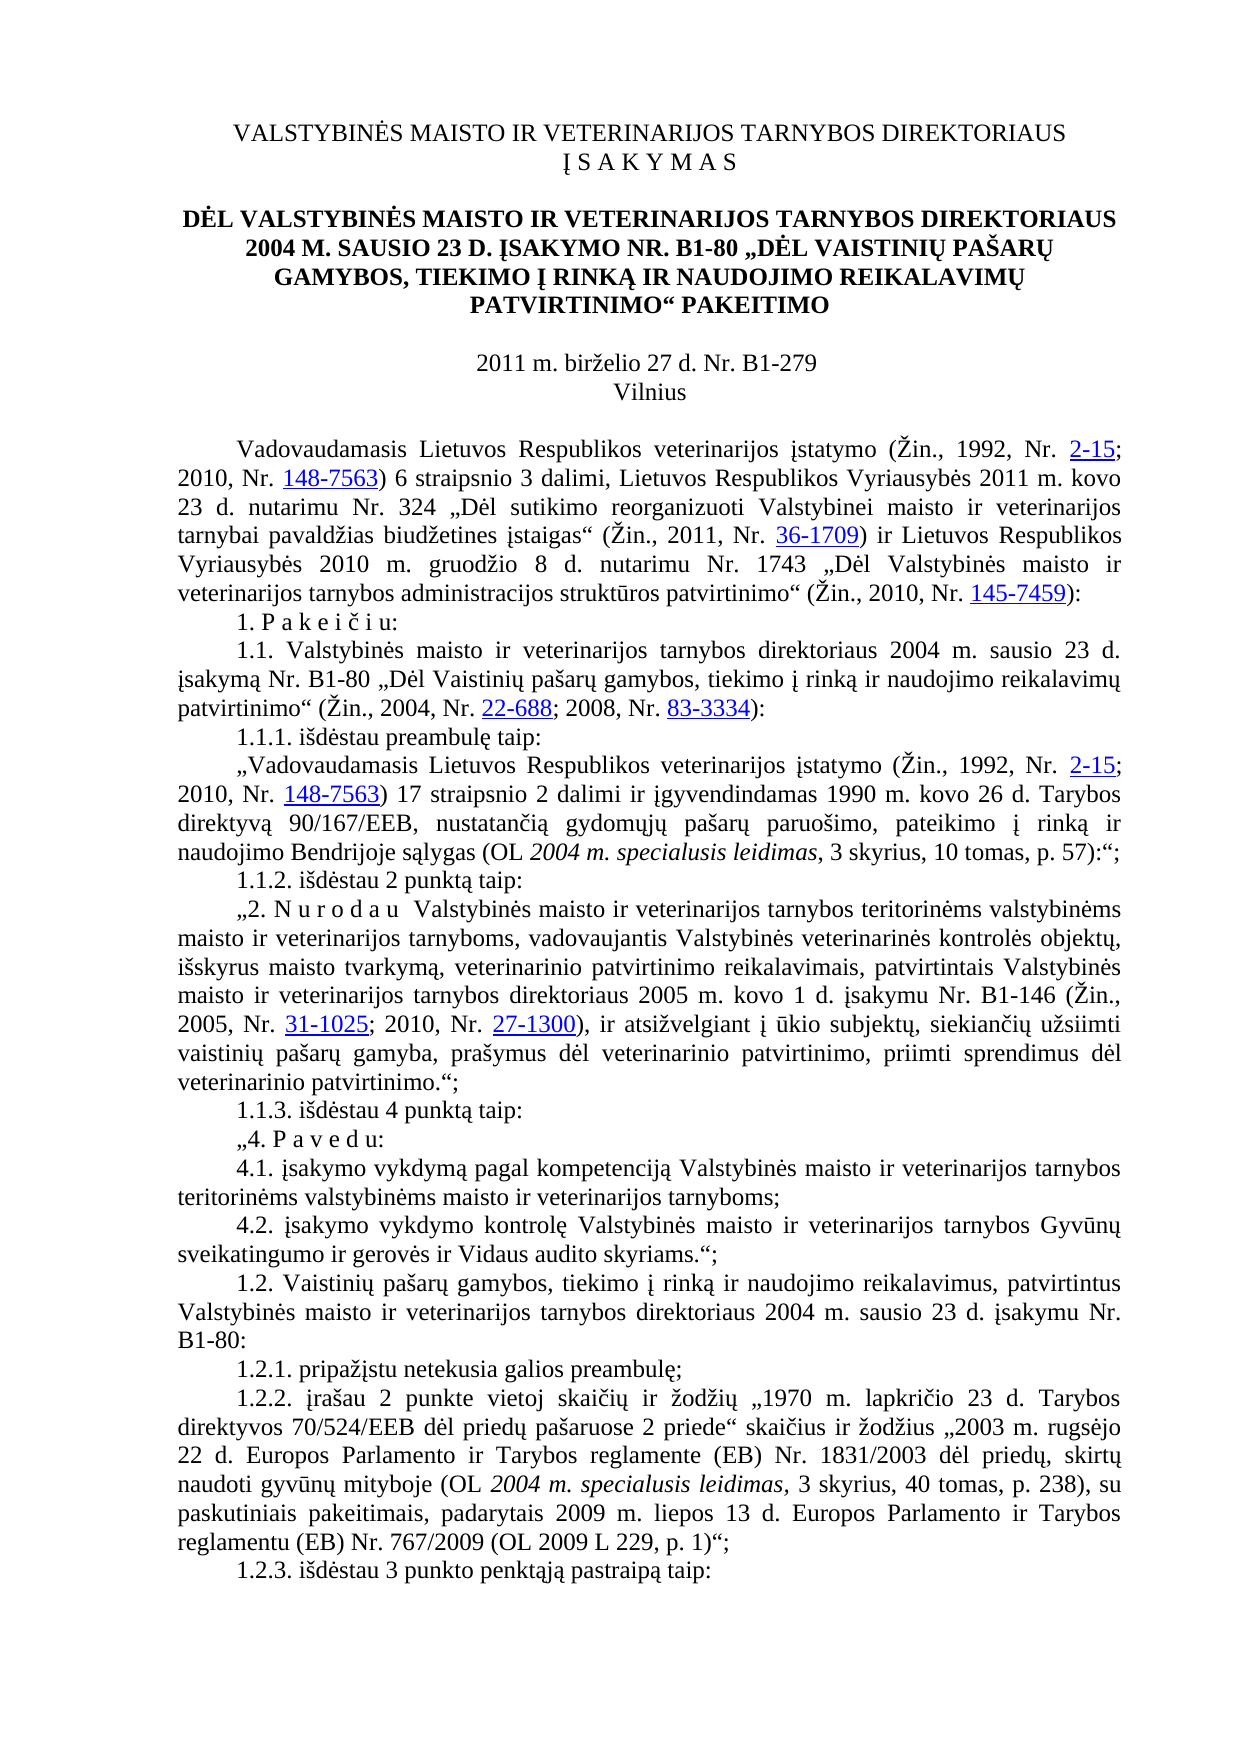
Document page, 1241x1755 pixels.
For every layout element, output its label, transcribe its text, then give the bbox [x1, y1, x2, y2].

text DĖL Valstybinės maisto ir veterinarijos tarnybos direktoriaus 2004 m. sausio 23 d. įsakymo Nr. B1-80 „Dėl Vaistinių pašarų gamybos, tiekimo į rinką ir naudojimo reikalavimų patvirtinimo“ pakeitimo [177, 204, 1122, 319]
text 1.1.1. išdėstau preambulę taip: [177, 722, 1122, 751]
text „4. Pavedu: [177, 1124, 1122, 1153]
text 1.1. Valstybinės maisto ir veterinarijos tarnybos direktoriaus 2004 m. sausio 23 d. įsakymą Nr. B1-80 „Dėl Vaistinių pašarų gamybos, tiekimo į rinką ir naudojimo reikalavimų patvirtinimo“ (Žin., 2004, Nr. 22-688; 2008, Nr. 83-3334): [177, 636, 1122, 722]
text 1.1.3. išdėstau 4 punktą taip: [177, 1096, 1122, 1124]
text Vilnius [177, 377, 1122, 406]
text VALSTYBINĖS MAISTO IR VETERINARIJOS TARNYBOS DIREKTORIAUS [177, 118, 1122, 147]
text 1.2.2. įrašau 2 punkte vietoj skaičių ir žodžių „1970 m. lapkričio 23 d. Tarybos direktyvos 70/524/EEB dėl priedų pašaruose 2 priede“ skaičius ir žodžius „2003 m. rugsėjo 22 d. Europos Parlamento ir Tarybos reglamente (EB) Nr. 1831/2003 dėl priedų, skirtų naudoti gyvūnų mityboje (OL 2004 m. specialusis leidimas, 3 skyrius, 40 tomas, p. 238), su paskutiniais pakeitimais, padarytais 2009 m. liepos 13 d. Europos Parlamento ir Tarybos reglamentu (EB) Nr. 767/2009 (OL 2009 L 229, p. 1)“; [177, 1383, 1122, 1556]
text 1.1.2. išdėstau 2 punktą taip: [177, 866, 1122, 894]
text „Vadovaudamasis Lietuvos Respublikos veterinarijos įstatymo (Žin., 1992, Nr. 2-15; 2010, Nr. 148-7563) 17 straipsnio 2 dalimi ir įgyvendindamas 1990 m. kovo 26 d. Tarybos direktyvą 90/167/EEB, nustatančią gydomųjų pašarų paruošimo, pateikimo į rinką ir naudojimo Bendrijoje sąlygas (OL 2004 m. specialusis leidimas, 3 skyrius, 10 tomas, p. 57):“; [177, 751, 1122, 866]
text 2011 m. birželio 27 d. Nr. B1-279 [177, 348, 1122, 377]
text 1.2.3. išdėstau 3 punkto penktąją pastraipą taip: [177, 1556, 1122, 1584]
text „2. Nurodau Valstybinės maisto ir veterinarijos tarnybos teritorinėms valstybinėms maisto ir veterinarijos tarnyboms, vadovaujantis Valstybinės veterinarinės kontrolės objektų, išskyrus maisto tvarkymą, veterinarinio patvirtinimo reikalavimais, patvirtintais Valstybinės maisto ir veterinarijos tarnybos direktoriaus 2005 m. kovo 1 d. įsakymu Nr. B1-146 (Žin., 2005, Nr. 31-1025; 2010, Nr. 27-1300), ir atsižvelgiant į ūkio subjektų, siekiančių užsiimti vaistinių pašarų gamyba, prašymus dėl veterinarinio patvirtinimo, priimti sprendimus dėl veterinarinio patvirtinimo.“; [177, 894, 1122, 1096]
text 4.2. įsakymo vykdymo kontrolę Valstybinės maisto ir veterinarijos tarnybos Gyvūnų sveikatingumo ir gerovės ir Vidaus audito skyriams.“; [177, 1211, 1122, 1268]
text 1. Pakeičiu: [177, 607, 1122, 636]
text 1.2. Vaistinių pašarų gamybos, tiekimo į rinką ir naudojimo reikalavimus, patvirtintus Valstybinės maisto ir veterinarijos tarnybos direktoriaus 2004 m. sausio 23 d. įsakymu Nr. B1-80: [177, 1268, 1122, 1354]
text 1.2.1. pripažįstu netekusia galios preambulę; [177, 1354, 1122, 1383]
text Vadovaudamasis Lietuvos Respublikos veterinarijos įstatymo (Žin., 1992, Nr. 2-15; 2010, Nr. 148-7563) 6 straipsnio 3 dalimi, Lietuvos Respublikos Vyriausybės 2011 m. kovo 23 d. nutarimu Nr. 324 „Dėl sutikimo reorganizuoti Valstybinei maisto ir veterinarijos tarnybai pavaldžias biudžetines įstaigas“ (Žin., 2011, Nr. 36-1709) ir Lietuvos Respublikos Vyriausybės 2010 m. gruodžio 8 d. nutarimu Nr. 1743 „Dėl Valstybinės maisto ir veterinarijos tarnybos administracijos struktūros patvirtinimo“ (Žin., 2010, Nr. 145-7459): [177, 434, 1122, 607]
text ĮSAKYMAS [177, 147, 1122, 176]
text 4.1. įsakymo vykdymą pagal kompetenciją Valstybinės maisto ir veterinarijos tarnybos teritorinėms valstybinėms maisto ir veterinarijos tarnyboms; [177, 1153, 1122, 1211]
